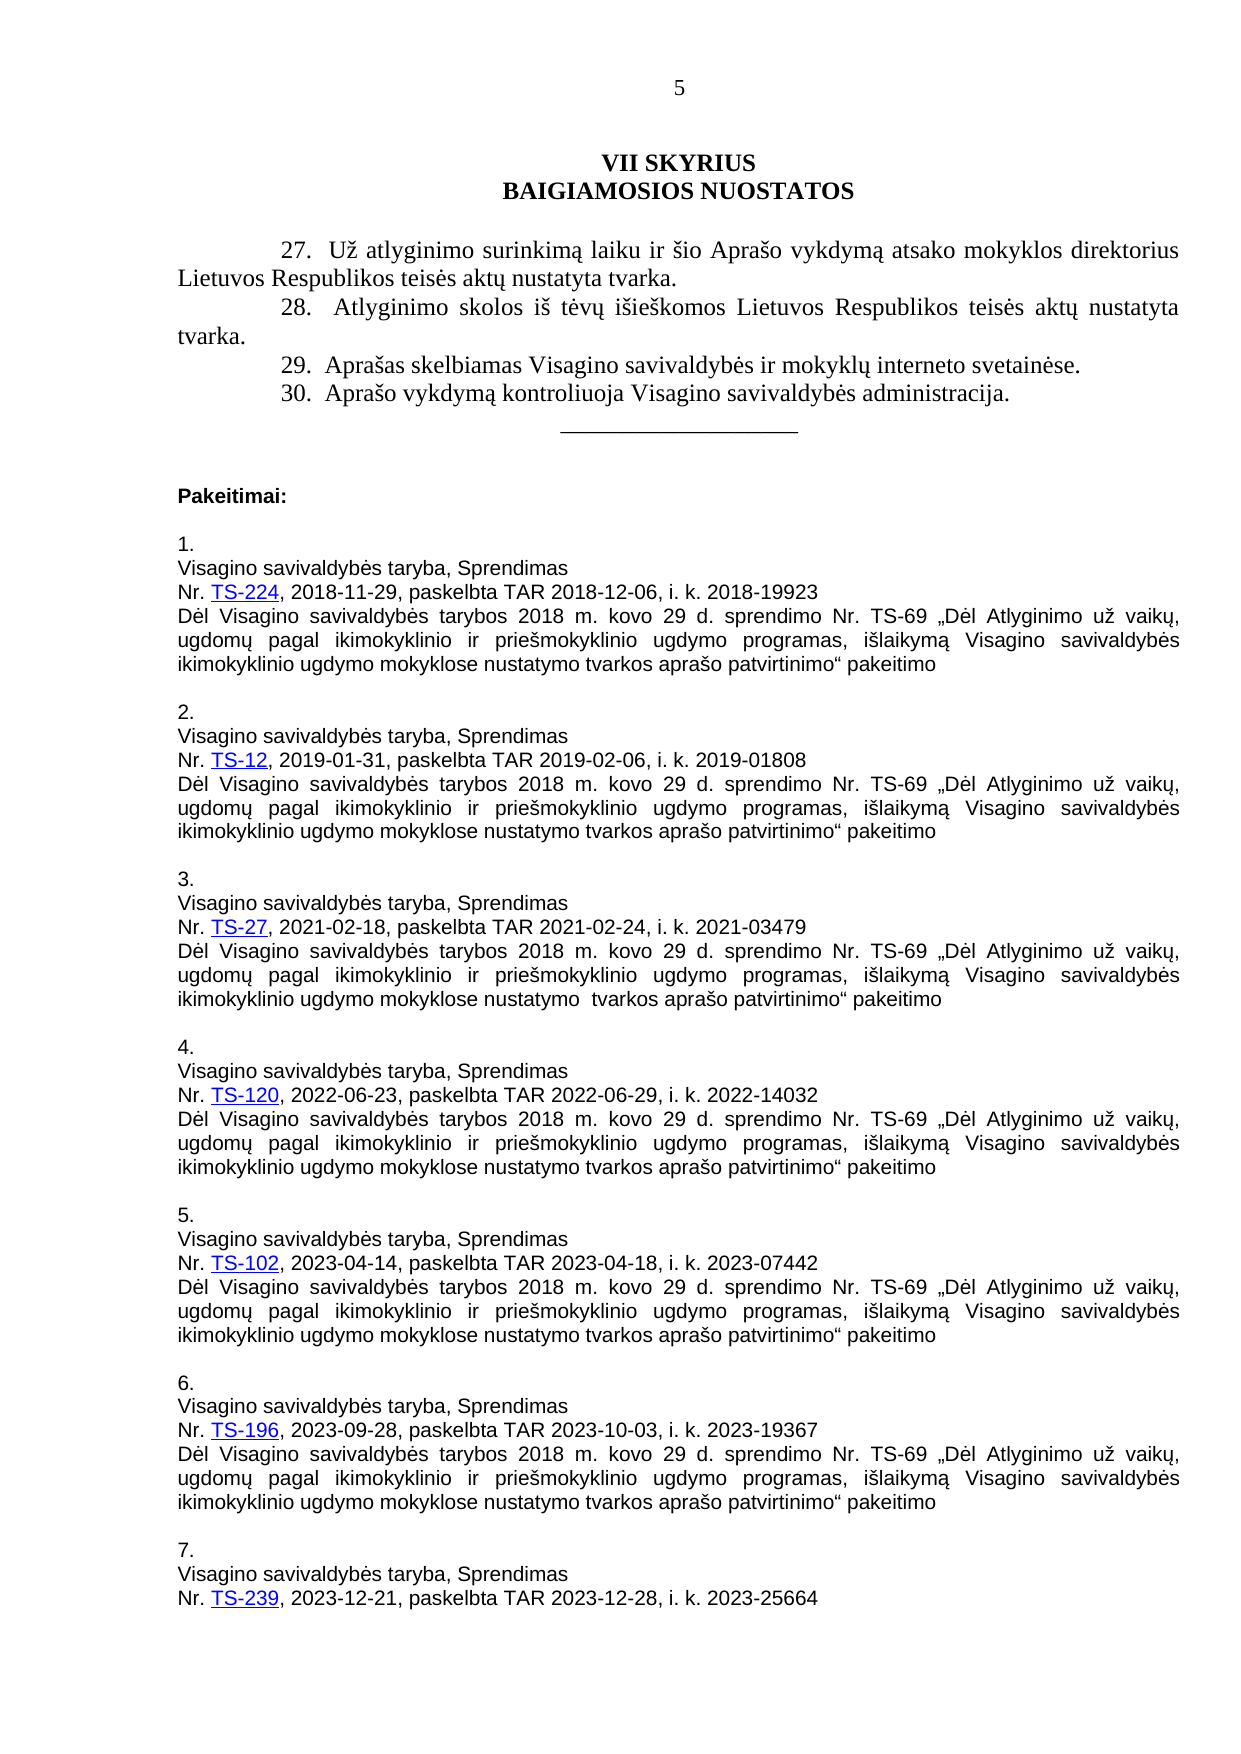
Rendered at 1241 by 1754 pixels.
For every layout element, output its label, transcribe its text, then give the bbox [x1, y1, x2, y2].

text 1. [177, 532, 1181, 556]
text Visagino savivaldybės taryba, Sprendimas [177, 1394, 1181, 1418]
text Dėl Visagino savivaldybės tarybos 2018 m. kovo 29 d. sprendimo Nr. TS-69 „Dėl Atlyginimo už vaikų, ugdomų pagal ikimokyklinio ir priešmokyklinio ugdymo programas, išlaikymą Visagino savivaldybės ikimokyklinio ugdymo mokyklose nustatymo tvarkos aprašo patvirtinimo“ pakeitimo [177, 604, 1181, 676]
text BAIGIAMOSIOS NUOSTATOS [177, 176, 1180, 205]
text Pakeitimai: [177, 484, 1181, 508]
text Nr. TS-102, 2023-04-14, paskelbta TAR 2023-04-18, i. k. 2023-07442 [177, 1251, 1181, 1274]
text ___________________ [177, 407, 1181, 436]
text Dėl Visagino savivaldybės tarybos 2018 m. kovo 29 d. sprendimo Nr. TS-69 „Dėl Atlyginimo už vaikų, ugdomų pagal ikimokyklinio ir priešmokyklinio ugdymo programas, išlaikymą Visagino savivaldybės ikimokyklinio ugdymo mokyklose nustatymo tvarkos aprašo patvirtinimo“ pakeitimo [177, 1274, 1181, 1346]
text Dėl Visagino savivaldybės tarybos 2018 m. kovo 29 d. sprendimo Nr. TS-69 „Dėl Atlyginimo už vaikų, ugdomų pagal ikimokyklinio ir priešmokyklinio ugdymo programas, išlaikymą Visagino savivaldybės ikimokyklinio ugdymo mokyklose nustatymo tvarkos aprašo patvirtinimo“ pakeitimo [177, 771, 1181, 843]
text Visagino savivaldybės taryba, Sprendimas [177, 1227, 1181, 1251]
text Dėl Visagino savivaldybės tarybos 2018 m. kovo 29 d. sprendimo Nr. TS-69 „Dėl Atlyginimo už vaikų, ugdomų pagal ikimokyklinio ir priešmokyklinio ugdymo programas, išlaikymą Visagino savivaldybės ikimokyklinio ugdymo mokyklose nustatymo tvarkos aprašo patvirtinimo“ pakeitimo [177, 939, 1181, 1011]
text Visagino savivaldybės taryba, Sprendimas [177, 891, 1181, 915]
text 4. [177, 1035, 1181, 1059]
text 28. Atlyginimo skolos iš tėvų išieškomos Lietuvos Respublikos teisės aktų nustatyta tvarka. [177, 292, 1180, 350]
text Visagino savivaldybės taryba, Sprendimas [177, 556, 1181, 580]
text 7. [177, 1538, 1181, 1562]
text 5. [177, 1203, 1181, 1227]
text 3. [177, 867, 1181, 891]
text Nr. TS-224, 2018-11-29, paskelbta TAR 2018-12-06, i. k. 2018-19923 [177, 580, 1181, 604]
text Dėl Visagino savivaldybės tarybos 2018 m. kovo 29 d. sprendimo Nr. TS-69 „Dėl Atlyginimo už vaikų, ugdomų pagal ikimokyklinio ir priešmokyklinio ugdymo programas, išlaikymą Visagino savivaldybės ikimokyklinio ugdymo mokyklose nustatymo tvarkos aprašo patvirtinimo“ pakeitimo [177, 1107, 1181, 1179]
text Visagino savivaldybės taryba, Sprendimas [177, 723, 1181, 747]
text 27. Už atlyginimo surinkimą laiku ir šio Aprašo vykdymą atsako mokyklos direktorius Lietuvos Respublikos teisės aktų nustatyta tvarka. [177, 235, 1180, 292]
text 6. [177, 1370, 1181, 1394]
text Nr. TS-120, 2022-06-23, paskelbta TAR 2022-06-29, i. k. 2022-14032 [177, 1083, 1181, 1107]
text Nr. TS-27, 2021-02-18, paskelbta TAR 2021-02-24, i. k. 2021-03479 [177, 915, 1181, 939]
text 29. Aprašas skelbiamas Visagino savivaldybės ir mokyklų interneto svetainėse. [177, 350, 1180, 378]
text Nr. TS-239, 2023-12-21, paskelbta TAR 2023-12-28, i. k. 2023-25664 [177, 1586, 1181, 1610]
text Visagino savivaldybės taryba, Sprendimas [177, 1562, 1181, 1586]
text VII SKYRIUS [177, 148, 1180, 176]
text 2. [177, 699, 1181, 723]
text Visagino savivaldybės taryba, Sprendimas [177, 1059, 1181, 1083]
text Nr. TS-12, 2019-01-31, paskelbta TAR 2019-02-06, i. k. 2019-01808 [177, 747, 1181, 771]
text Nr. TS-196, 2023-09-28, paskelbta TAR 2023-10-03, i. k. 2023-19367 [177, 1418, 1181, 1442]
text 30. Aprašo vykdymą kontroliuoja Visagino savivaldybės administracija. [177, 378, 1180, 407]
text Dėl Visagino savivaldybės tarybos 2018 m. kovo 29 d. sprendimo Nr. TS-69 „Dėl Atlyginimo už vaikų, ugdomų pagal ikimokyklinio ir priešmokyklinio ugdymo programas, išlaikymą Visagino savivaldybės ikimokyklinio ugdymo mokyklose nustatymo tvarkos aprašo patvirtinimo“ pakeitimo [177, 1442, 1181, 1514]
